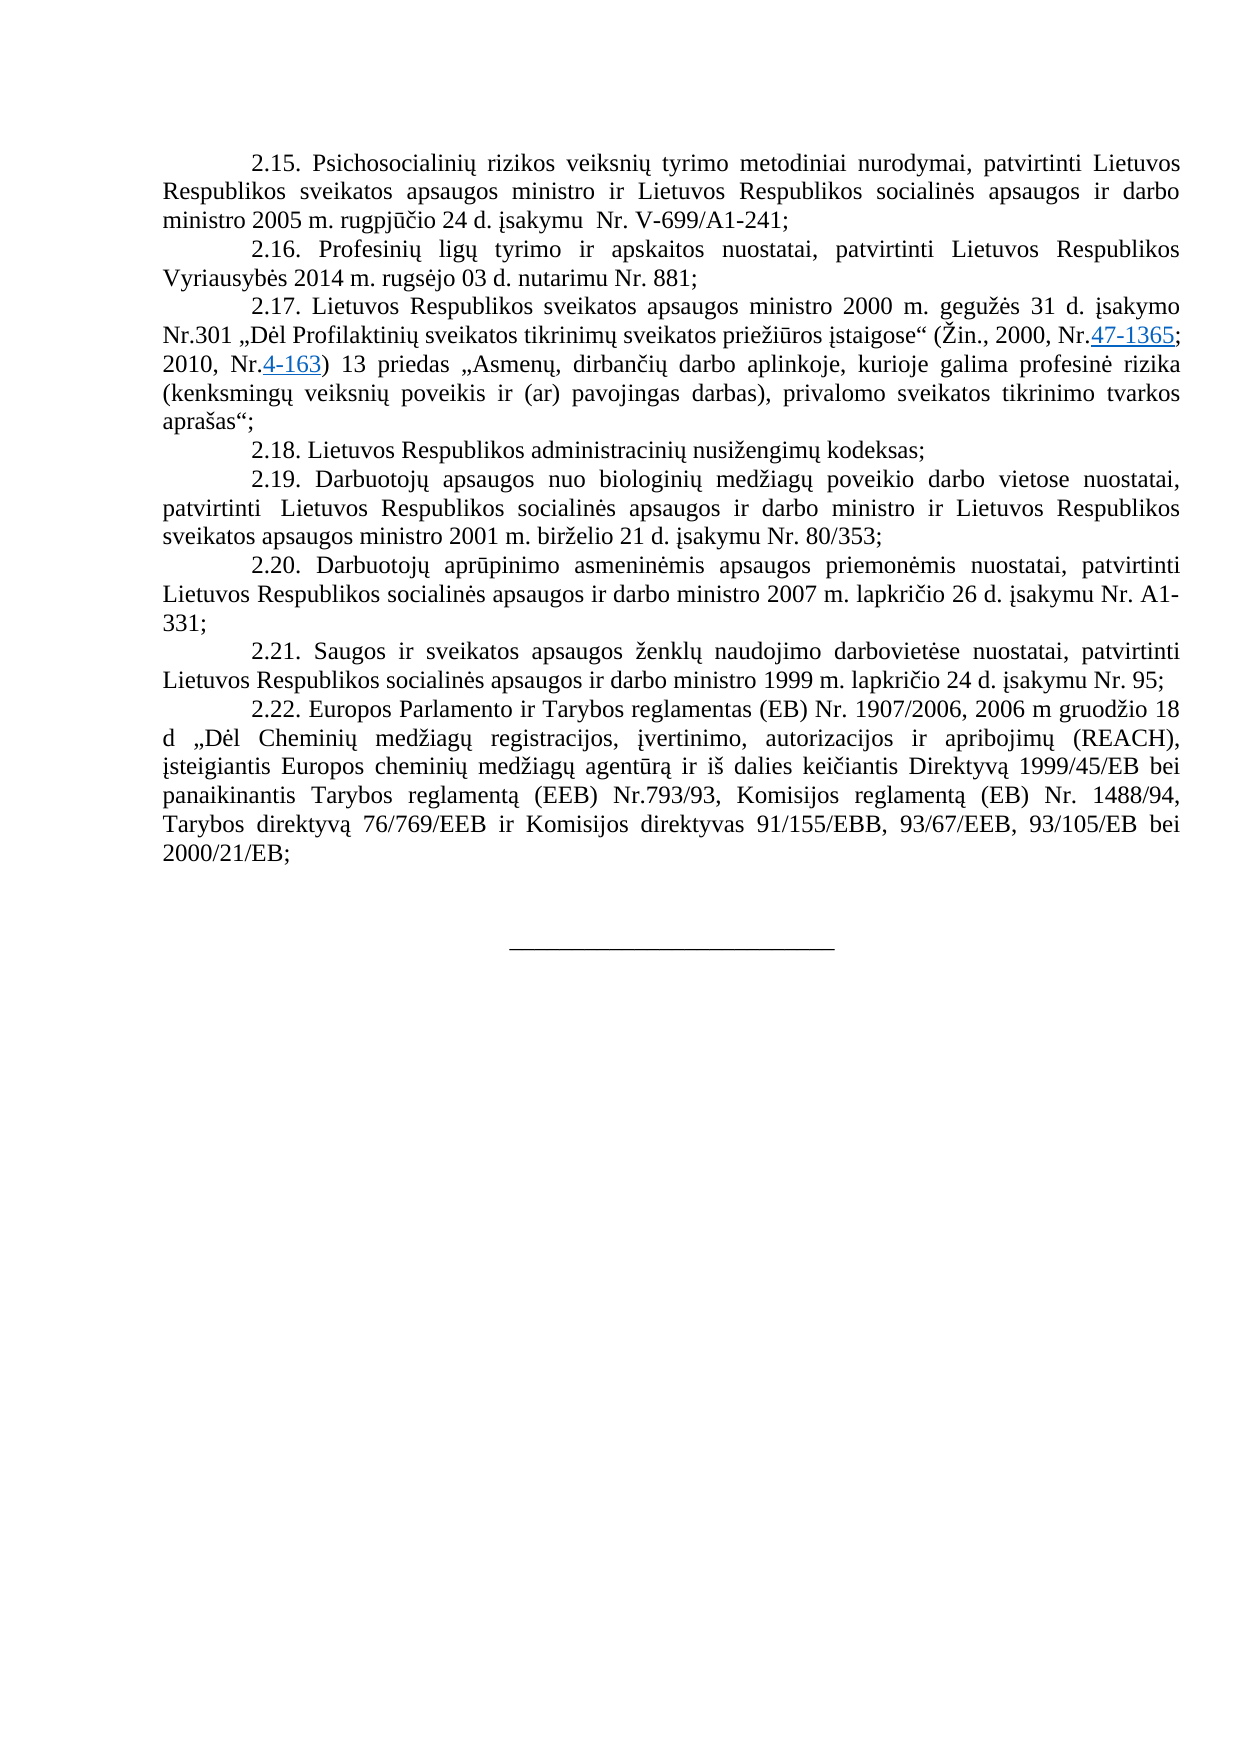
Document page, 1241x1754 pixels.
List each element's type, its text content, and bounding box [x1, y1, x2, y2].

text 2.16. Profesinių ligų tyrimo ir apskaitos nuostatai, patvirtinti Lietuvos Respublikos Vyriausybės 2014 m. rugsėjo 03 d. nutarimu Nr. 881; [162, 234, 1181, 291]
text 2.19. Darbuotojų apsaugos nuo biologinių medžiagų poveikio darbo vietose nuostatai, patvirtinti Lietuvos Respublikos socialinės apsaugos ir darbo ministro ir Lietuvos Respublikos sveikatos apsaugos ministro 2001 m. birželio 21 d. įsakymu Nr. 80/353; [162, 464, 1181, 550]
text __________________________ [162, 924, 1181, 953]
text 2.22. Europos Parlamento ir Tarybos reglamentas (EB) Nr. 1907/2006, 2006 m gruodžio 18 d „Dėl Cheminių medžiagų registracijos, įvertinimo, autorizacijos ir apribojimų (REACH), įsteigiantis Europos cheminių medžiagų agentūrą ir iš dalies keičiantis Direktyvą 1999/45/EB bei panaikinantis Tarybos reglamentą (EEB) Nr.793/93, Komisijos reglamentą (EB) Nr. 1488/94, Tarybos direktyvą 76/769/EEB ir Komisijos direktyvas 91/155/EBB, 93/67/EEB, 93/105/EB bei 2000/21/EB; [162, 694, 1181, 866]
text 2.21. Saugos ir sveikatos apsaugos ženklų naudojimo darbovietėse nuostatai, patvirtinti Lietuvos Respublikos socialinės apsaugos ir darbo ministro 1999 m. lapkričio 24 d. įsakymu Nr. 95; [162, 636, 1181, 694]
text 2.18. Lietuvos Respublikos administracinių nusižengimų kodeksas; [162, 435, 1181, 464]
text 2.20. Darbuotojų aprūpinimo asmeninėmis apsaugos priemonėmis nuostatai, patvirtinti Lietuvos Respublikos socialinės apsaugos ir darbo ministro 2007 m. lapkričio 26 d. įsakymu Nr. A1-331; [162, 550, 1181, 636]
text 2.15. Psichosocialinių rizikos veiksnių tyrimo metodiniai nurodymai, patvirtinti Lietuvos Respublikos sveikatos apsaugos ministro ir Lietuvos Respublikos socialinės apsaugos ir darbo ministro 2005 m. rugpjūčio 24 d. įsakymu Nr. V-699/A1-241; [162, 148, 1181, 234]
text 2.17. Lietuvos Respublikos sveikatos apsaugos ministro 2000 m. gegužės 31 d. įsakymo Nr.301 „Dėl Profilaktinių sveikatos tikrinimų sveikatos priežiūros įstaigose“ (Žin., 2000, Nr.47-1365; 2010, Nr.4-163) 13 priedas „Asmenų, dirbančių darbo aplinkoje, kurioje galima profesinė rizika (kenksmingų veiksnių poveikis ir (ar) pavojingas darbas), privalomo sveikatos tikrinimo tvarkos aprašas“; [162, 291, 1181, 435]
